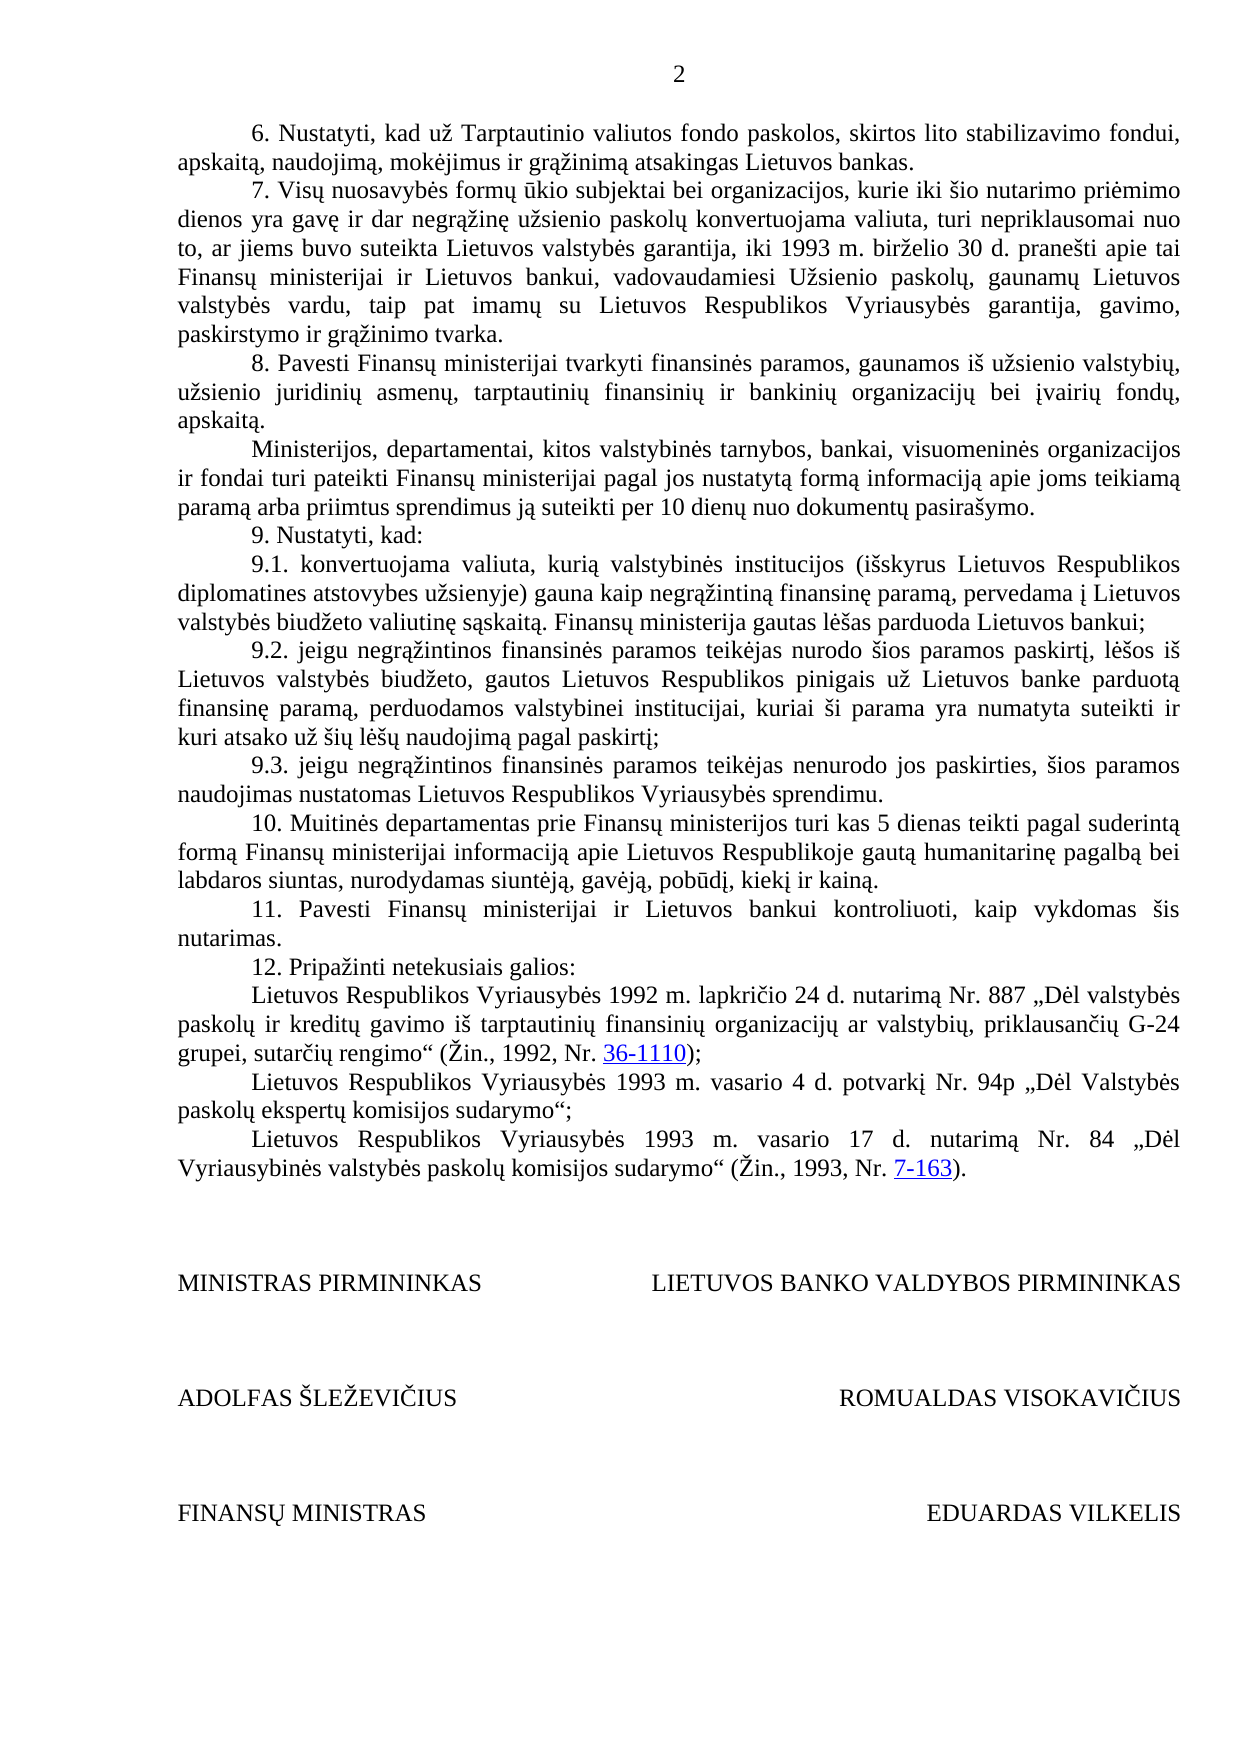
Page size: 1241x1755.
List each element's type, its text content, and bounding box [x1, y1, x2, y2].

text 9.3. jeigu negrąžintinos finansinės paramos teikėjas nenurodo jos paskirties, šios paramos naudojimas nustatomas Lietuvos Respublikos Vyriausybės sprendimu. [177, 751, 1181, 808]
text 9.2. jeigu negrąžintinos finansinės paramos teikėjas nurodo šios paramos paskirtį, lėšos iš Lietuvos valstybės biudžeto, gautos Lietuvos Respublikos pinigais už Lietuvos banke parduotą finansinę paramą, perduodamos valstybinei institucijai, kuriai ši parama yra numatyta suteikti ir kuri atsako už šių lėšų naudojimą pagal paskirtį; [177, 636, 1181, 751]
text Ministerijos, departamentai, kitos valstybinės tarnybos, bankai, visuomeninės organizacijos ir fondai turi pateikti Finansų ministerijai pagal jos nustatytą formą informaciją apie joms teikiamą paramą arba priimtus sprendimus ją suteikti per 10 dienų nuo dokumentų pasirašymo. [177, 434, 1181, 521]
text 6. Nustatyti, kad už Tarptautinio valiutos fondo paskolos, skirtos lito stabilizavimo fondui, apskaitą, naudojimą, mokėjimus ir grąžinimą atsakingas Lietuvos bankas. [177, 118, 1181, 176]
text 9.1. konvertuojama valiuta, kurią valstybinės institucijos (išskyrus Lietuvos Respublikos diplomatines atstovybes užsienyje) gauna kaip negrąžintiną finansinę paramą, pervedama į Lietuvos valstybės biudžeto valiutinę sąskaitą. Finansų ministerija gautas lėšas parduoda Lietuvos bankui; [177, 549, 1181, 636]
text 9. Nustatyti, kad: [177, 521, 1181, 549]
text Finansų ministras Eduardas Vilkelis [177, 1498, 1181, 1527]
text Lietuvos Respublikos Vyriausybės 1993 m. vasario 4 d. potvarkį Nr. 94p „Dėl Valstybės paskolų ekspertų komisijos sudarymo“; [177, 1067, 1181, 1124]
text 7. Visų nuosavybės formų ūkio subjektai bei organizacijos, kurie iki šio nutarimo priėmimo dienos yra gavę ir dar negrąžinę užsienio paskolų konvertuojama valiuta, turi nepriklausomai nuo to, ar jiems buvo suteikta Lietuvos valstybės garantija, iki 1993 m. birželio 30 d. pranešti apie tai Finansų ministerijai ir Lietuvos bankui, vadovaudamiesi Užsienio paskolų, gaunamų Lietuvos valstybės vardu, taip pat imamų su Lietuvos Respublikos Vyriausybės garantija, gavimo, paskirstymo ir grąžinimo tvarka. [177, 176, 1181, 348]
text Lietuvos Respublikos Vyriausybės 1992 m. lapkričio 24 d. nutarimą Nr. 887 „Dėl valstybės paskolų ir kreditų gavimo iš tarptautinių finansinių organizacijų ar valstybių, priklausančių G-24 grupei, sutarčių rengimo“ (Žin., 1992, Nr. 36-1110); [177, 981, 1181, 1067]
text 8. Pavesti Finansų ministerijai tvarkyti finansinės paramos, gaunamos iš užsienio valstybių, užsienio juridinių asmenų, tarptautinių finansinių ir bankinių organizacijų bei įvairių fondų, apskaitą. [177, 348, 1181, 434]
text 11. Pavesti Finansų ministerijai ir Lietuvos bankui kontroliuoti, kaip vykdomas šis nutarimas. [177, 894, 1181, 952]
text 10. Muitinės departamentas prie Finansų ministerijos turi kas 5 dienas teikti pagal suderintą formą Finansų ministerijai informaciją apie Lietuvos Respublikoje gautą humanitarinę pagalbą bei labdaros siuntas, nurodydamas siuntėją, gavėją, pobūdį, kiekį ir kainą. [177, 808, 1181, 894]
text ADOLFAS ŠLEŽEVIČIUS ROMUALDAS VISOKAVIČIUS [177, 1383, 1181, 1412]
text 12. Pripažinti netekusiais galios: [177, 952, 1181, 981]
text MINISTRAS PIRMININKAS LIETUVOS BANKO VALDYBOS PIRMININKAS [177, 1268, 1181, 1297]
text Lietuvos Respublikos Vyriausybės 1993 m. vasario 17 d. nutarimą Nr. 84 „Dėl Vyriausybinės valstybės paskolų komisijos sudarymo“ (Žin., 1993, Nr. 7-163). [177, 1124, 1181, 1182]
